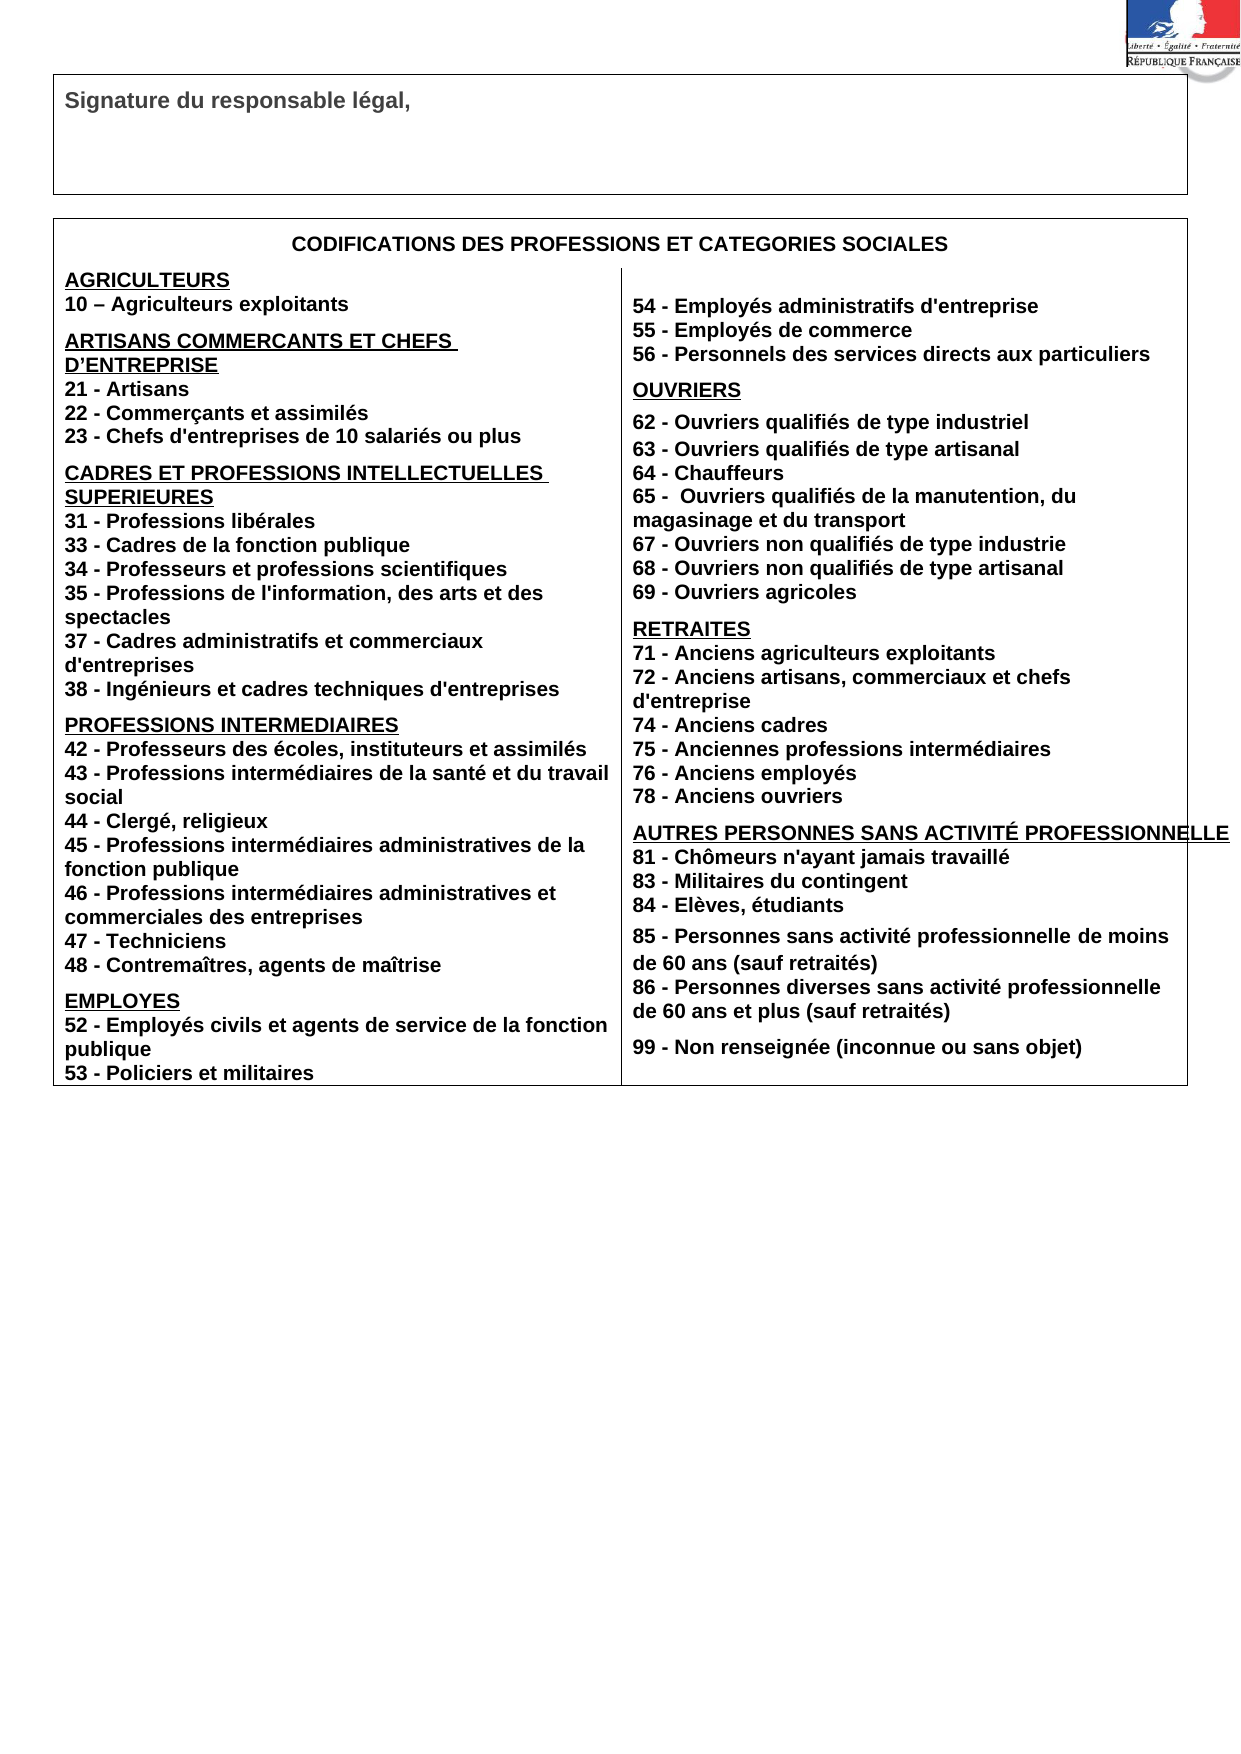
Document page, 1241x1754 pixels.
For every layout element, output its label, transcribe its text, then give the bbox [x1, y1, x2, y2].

table_header CODIFICATIONS DES PROFESSIONS ET CATEGORIES SOCIALES [54, 219, 1187, 268]
table_header Signature du responsable légal, [54, 75, 1187, 194]
table_cell 54 - Employés administratifs d'entreprise 55 - Employés de commerce 56 - Personnels des services directs aux particuliers OUVRIERS 62 - Ouvriers qualifiés de type industriel 63 - Ouvriers qualifiés de type artisanal 64 - Chauffeurs 65 - Ouvriers qualifiés de la manutention, du magasinage et du transport 67 - Ouvriers non qualifiés de type industrie 68 - Ouvriers non qualifiés de type artisanal 69 - Ouvriers agricoles RETRAITES 71 - Anciens agriculteurs exploitants 72 - Anciens artisans, commerciaux et chefs d'entreprise 74 - Anciens cadres 75 - Anciennes professions intermédiaires 76 - Anciens employés 78 - Anciens ouvriers AUTRES personnes sans activité professionnelle 81 - Chômeurs n'ayant jamais travaillé 83 - Militaires du contingent 84 - Elèves, étudiants 85 - Personnes sans activité professionnelle de moins de 60 ans (sauf retraités) 86 - Personnes diverses sans activité professionnelle de 60 ans et plus (sauf retraités) 99 - Non renseignée (inconnue ou sans objet) [622, 268, 1187, 1085]
table_cell AGRICULTEURS 10 – Agriculteurs exploitants ARTISANS COMMERCANTS ET CHEFS D’ENTREPRISE 21 - Artisans 22 - Commerçants et assimilés 23 - Chefs d'entreprises de 10 salariés ou plus CADRES ET PROFESSIONS INTELLECTUELLES SUPERIEURES 31 - Professions libérales 33 - Cadres de la fonction publique 34 - Professeurs et professions scientifiques 35 - Professions de l'information, des arts et des spectacles 37 - Cadres administratifs et commerciaux d'entreprises 38 - Ingénieurs et cadres techniques d'entreprises PROFESSIONS INTERMEDIAIRES 42 - Professeurs des écoles, instituteurs et assimilés 43 - Professions intermédiaires de la santé et du travail social 44 - Clergé, religieux 45 - Professions intermédiaires administratives de la fonction publique 46 - Professions intermédiaires administratives et commerciales des entreprises 47 - Techniciens 48 - Contremaîtres, agents de maîtrise EMPLOYES 52 - Employés civils et agents de service de la fonction publique 53 - Policiers et militaires [54, 268, 621, 1085]
